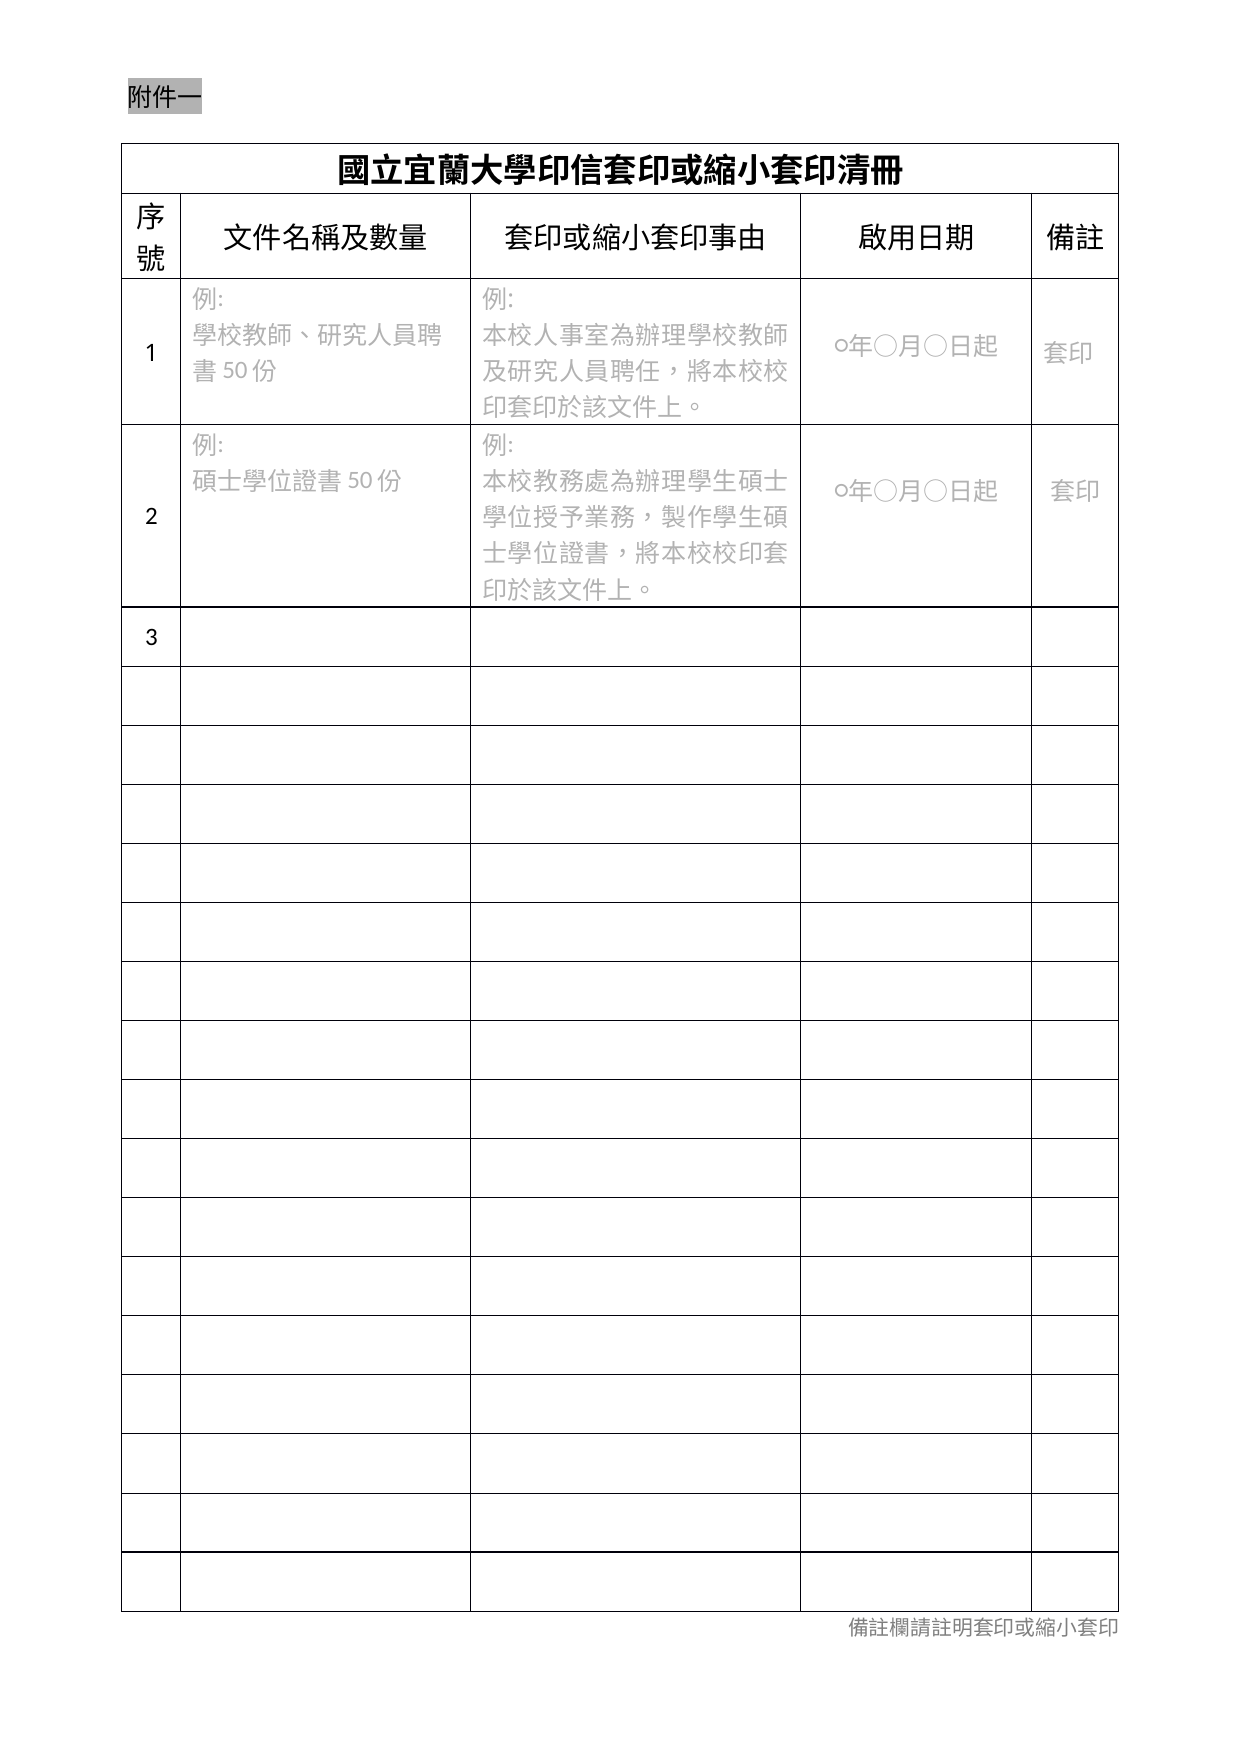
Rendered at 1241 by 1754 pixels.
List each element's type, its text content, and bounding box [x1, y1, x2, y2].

table_cell 例: 學校教師、研究人員聘書50份 [181, 279, 470, 424]
table_cell [181, 1257, 470, 1315]
table_cell [1032, 1021, 1118, 1079]
table_cell [1032, 903, 1118, 961]
table_cell [801, 785, 1031, 843]
table_cell [181, 1434, 470, 1492]
table_cell [1032, 1080, 1118, 1138]
table_cell [122, 1316, 180, 1374]
table_cell [471, 1198, 800, 1256]
table_cell [122, 1080, 180, 1138]
table_cell [801, 608, 1031, 666]
table_cell [181, 1316, 470, 1374]
table_cell [122, 1257, 180, 1315]
table_cell [801, 962, 1031, 1020]
table_cell [122, 1375, 180, 1433]
table_cell [122, 844, 180, 902]
table_cell [801, 1434, 1031, 1492]
table_cell [471, 667, 800, 724]
table_cell [1032, 667, 1118, 724]
table_cell [801, 726, 1031, 784]
table_cell [801, 1553, 1031, 1611]
table_cell [1032, 785, 1118, 843]
table_cell 3 [122, 608, 180, 666]
table_cell [122, 1021, 180, 1079]
table_cell [122, 1198, 180, 1256]
table_cell [1032, 1553, 1118, 1611]
table_cell [1032, 1316, 1118, 1374]
table_cell [122, 1494, 180, 1551]
text 備註欄請註明套印或縮小套印 [59, 1612, 1119, 1642]
table_cell [471, 1553, 800, 1611]
table_cell [181, 785, 470, 843]
table_cell 例: 本校教務處為辦理學生碩士學位授予業務，製作學生碩士學位證書，將本校校印套印於該文件上。 [471, 425, 800, 606]
table_cell [801, 903, 1031, 961]
table_cell [1032, 1257, 1118, 1315]
table_cell [801, 1021, 1031, 1079]
table_cell [181, 1198, 470, 1256]
table_cell [471, 903, 800, 961]
table_cell [122, 785, 180, 843]
table_cell 套印 [1032, 279, 1118, 424]
table_cell [471, 1316, 800, 1374]
table_cell [471, 1257, 800, 1315]
table_cell 備註 [1032, 194, 1118, 278]
table_cell 例: 碩士學位證書50份 [181, 425, 470, 606]
table_cell [122, 1139, 180, 1197]
table_cell [1032, 1434, 1118, 1492]
table_cell [122, 1434, 180, 1492]
table_cell [801, 1080, 1031, 1138]
table_cell [471, 726, 800, 784]
table_cell [1032, 844, 1118, 902]
table_cell [471, 1375, 800, 1433]
table_cell [471, 785, 800, 843]
table_cell [122, 726, 180, 784]
table_cell [1032, 1198, 1118, 1256]
table_cell [181, 667, 470, 724]
table_cell [181, 844, 470, 902]
table_cell [801, 1257, 1031, 1315]
table_cell [471, 1139, 800, 1197]
table_cell ○年○月○日起 [801, 425, 1031, 606]
table_cell [1032, 1375, 1118, 1433]
table_cell [181, 962, 470, 1020]
table_cell [801, 844, 1031, 902]
table_cell [122, 1553, 180, 1611]
table_cell [181, 1494, 470, 1551]
table_cell 套印 [1032, 425, 1118, 606]
table_cell 套印或縮小套印事由 [471, 194, 800, 278]
table_cell [471, 1080, 800, 1138]
table_cell [181, 903, 470, 961]
table_cell [1032, 962, 1118, 1020]
table_cell [122, 903, 180, 961]
table_cell [1032, 726, 1118, 784]
table_cell [122, 962, 180, 1020]
table_cell [181, 1139, 470, 1197]
table_cell [471, 1494, 800, 1551]
table_cell 2 [122, 425, 180, 606]
table_cell [801, 1375, 1031, 1433]
table_cell [471, 1021, 800, 1079]
table_cell 啟用日期 [801, 194, 1031, 278]
table_cell [801, 1494, 1031, 1551]
table_cell [181, 1553, 470, 1611]
table_cell [181, 1080, 470, 1138]
table_cell 例: 本校人事室為辦理學校教師及研究人員聘任，將本校校印套印於該文件上。 [471, 279, 800, 424]
table_cell [1032, 1494, 1118, 1551]
table_cell [181, 608, 470, 666]
table_cell [471, 844, 800, 902]
table_cell [181, 726, 470, 784]
table_cell [471, 1434, 800, 1492]
table_cell 1 [122, 279, 180, 424]
table_cell [801, 1316, 1031, 1374]
table_cell [122, 667, 180, 724]
table_cell 序號 [122, 194, 180, 278]
table_cell [181, 1375, 470, 1433]
table_cell 文件名稱及數量 [181, 194, 470, 278]
table_cell [801, 667, 1031, 724]
table_cell ○年○月○日起 [801, 279, 1031, 424]
table_cell [471, 962, 800, 1020]
table_cell [1032, 1139, 1118, 1197]
table_cell [801, 1198, 1031, 1256]
table_cell [181, 1021, 470, 1079]
table_cell [801, 1139, 1031, 1197]
table_cell [1032, 608, 1118, 666]
table_header 國立宜蘭大學印信套印或縮小套印清冊 [122, 144, 1118, 192]
table_cell [471, 608, 800, 666]
